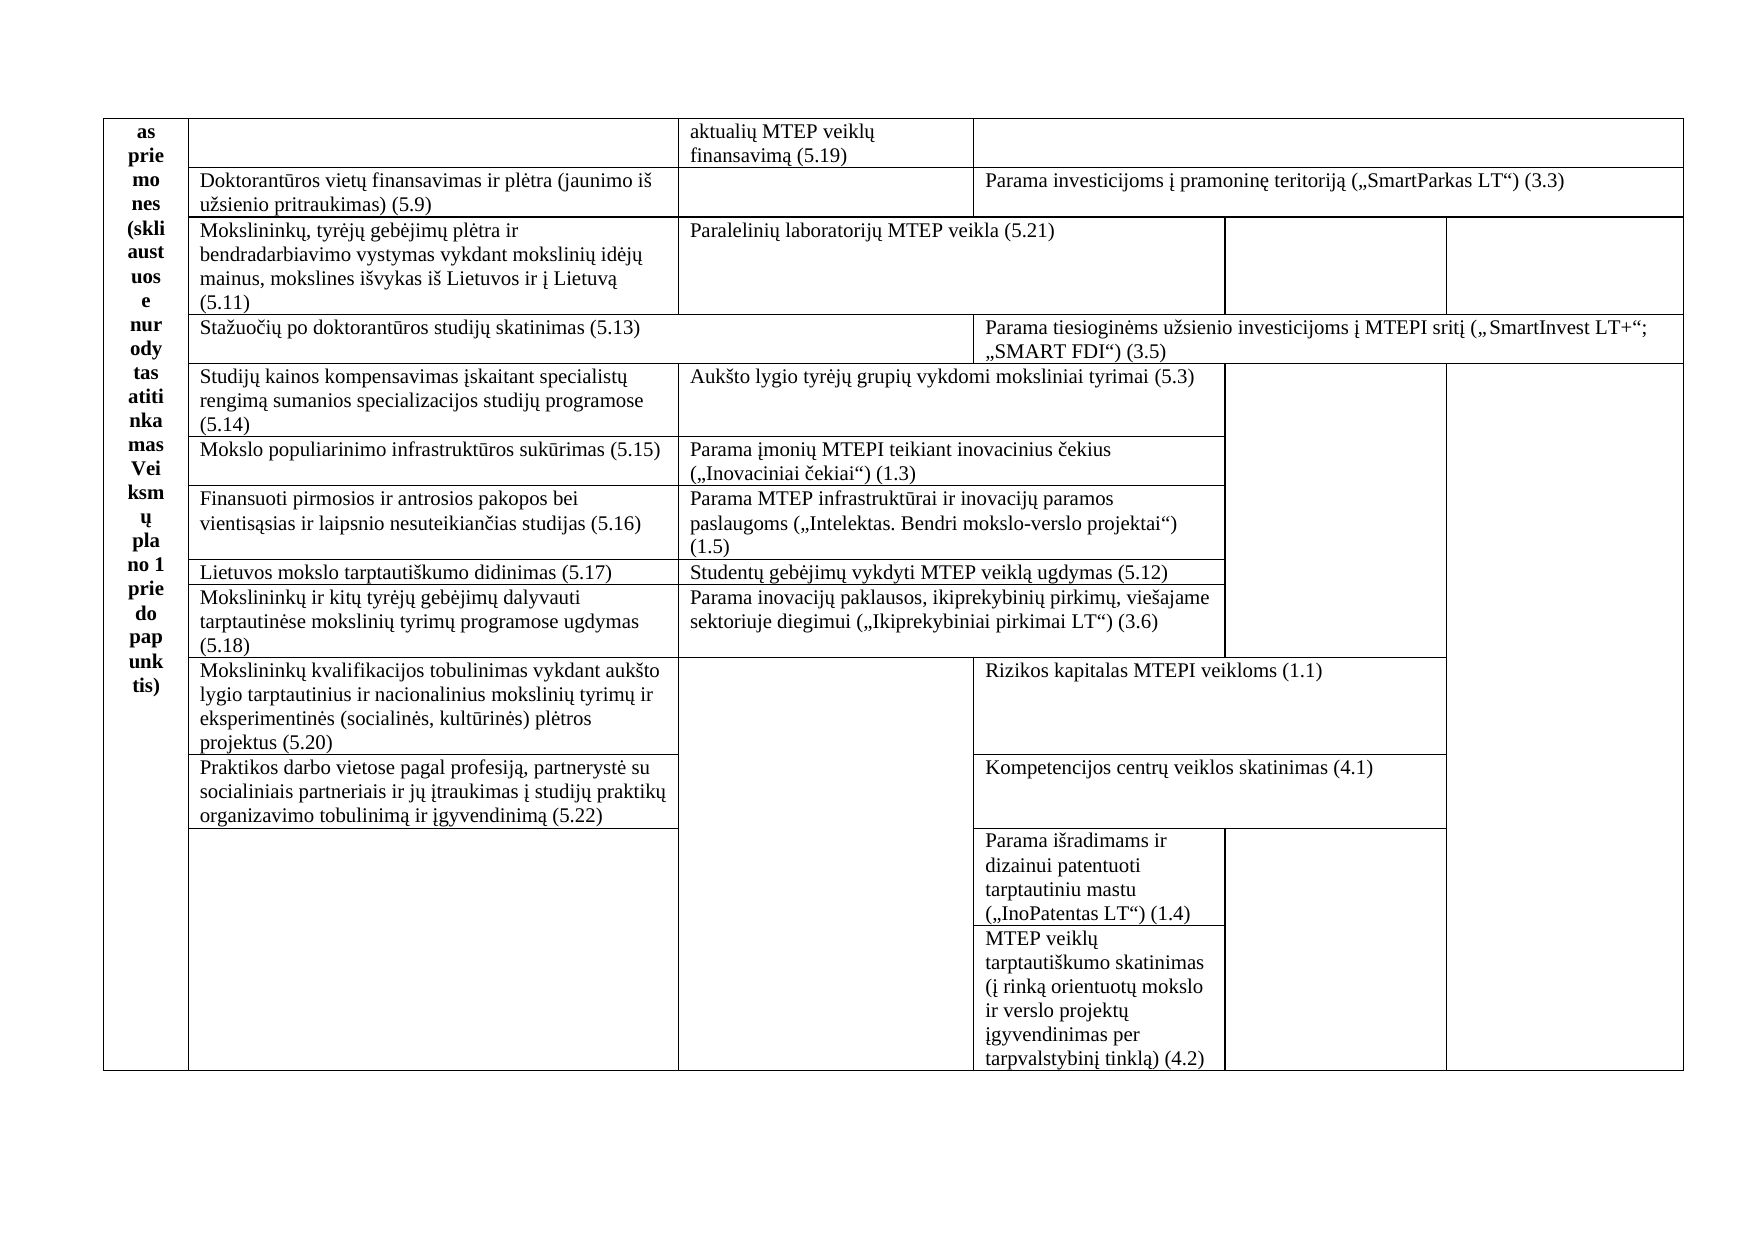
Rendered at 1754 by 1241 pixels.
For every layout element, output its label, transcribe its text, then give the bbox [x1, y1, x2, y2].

table_cell Parama išradimams ir dizainui patentuoti tarptautiniu mastu („InoPatentas LT“) (1.4) [974, 829, 1224, 925]
table_cell Aukšto lygio tyrėjų grupių vykdomi moksliniai tyrimai (5.3) [679, 364, 1224, 436]
table_cell Finansuoti pirmosios ir antrosios pakopos bei vientisąsias ir laipsnio nesuteikiančias studijas (5.16) [189, 486, 678, 558]
table_cell Studentų gebėjimų vykdyti MTEP veiklą ugdymas (5.12) [679, 560, 1224, 584]
table_cell Mokslininkų ir kitų tyrėjų gebėjimų dalyvauti tarptautinėse mokslinių tyrimų programose ugdymas (5.18) [189, 585, 678, 657]
table_cell Mokslininkų kvalifikacijos tobulinimas vykdant aukšto lygio tarptautinius ir nacionalinius mokslinių tyrimų ir eksperimentinės (socialinės, kultūrinės) plėtros projektus (5.20) [189, 658, 678, 754]
table_cell Doktorantūros vietų finansavimas ir plėtra (jaunimo iš užsienio pritraukimas) (5.9) [189, 168, 678, 216]
table_cell Parama investicijoms į pramoninę teritoriją („SmartParkas LT“) (3.3) [974, 168, 1683, 216]
table_cell aktualių MTEP veiklų finansavimą (5.19) [679, 119, 973, 167]
table_cell [189, 829, 678, 1070]
table_cell Parama MTEP infrastruktūrai ir inovacijų paramos paslaugoms („Intelektas. Bendri mokslo-verslo projektai“) (1.5) [679, 486, 1224, 558]
table_cell Parama inovacijų paklausos, ikiprekybinių pirkimų, viešajame sektoriuje diegimui („Ikiprekybiniai pirkimai LT“) (3.6) [679, 585, 1224, 657]
table_cell Paralelinių laboratorijų MTEP veikla (5.21) [679, 218, 1224, 314]
table_cell Kompetencijos centrų veiklos skatinimas (4.1) [974, 755, 1446, 827]
table_cell [679, 658, 973, 1070]
table_cell [1226, 364, 1446, 657]
table_cell Stažuočių po doktorantūros studijų skatinimas (5.13) [189, 315, 973, 363]
table_cell Mokslininkų, tyrėjų gebėjimų plėtra ir bendradarbiavimo vystymas vykdant mokslinių idėjų mainus, mokslines išvykas iš Lietuvos ir į Lietuvą (5.11) [189, 218, 678, 314]
table_cell [974, 119, 1683, 167]
table_cell Studijų kainos kompensavimas įskaitant specialistų rengimą sumanios specializacijos studijų programose (5.14) [189, 364, 678, 436]
table_cell Mokslo populiarinimo infrastruktūros sukūrimas (5.15) [189, 437, 678, 485]
table_cell [1226, 829, 1446, 1070]
table_cell Parama įmonių MTEPI teikiant inovacinius čekius („Inovaciniai čekiai“) (1.3) [679, 437, 1224, 485]
table_cell [1226, 218, 1446, 314]
table_cell as priemones (skliaustuose nurodytas atitinkamas Veiksmų plano 1 priedo papunktis) [104, 119, 188, 1070]
table_cell Praktikos darbo vietose pagal profesiją, partnerystė su socialiniais partneriais ir jų įtraukimas į studijų praktikų organizavimo tobulinimą ir įgyvendinimą (5.22) [189, 755, 678, 827]
table_cell [679, 168, 973, 216]
table_cell MTEP veiklų tarptautiškumo skatinimas (į rinką orientuotų mokslo ir verslo projektų įgyvendinimas per tarpvalstybinį tinklą) (4.2) [974, 926, 1224, 1070]
table_cell Parama tiesioginėms užsienio investicijoms į MTEPI sritį („SmartInvest LT+“; „SMART FDI“) (3.5) [974, 315, 1683, 363]
table_cell Lietuvos mokslo tarptautiškumo didinimas (5.17) [189, 560, 678, 584]
table_cell [1447, 364, 1683, 1070]
table_cell Rizikos kapitalas MTEPI veikloms (1.1) [974, 658, 1446, 754]
table_cell [189, 119, 678, 167]
table_cell [1447, 218, 1683, 314]
